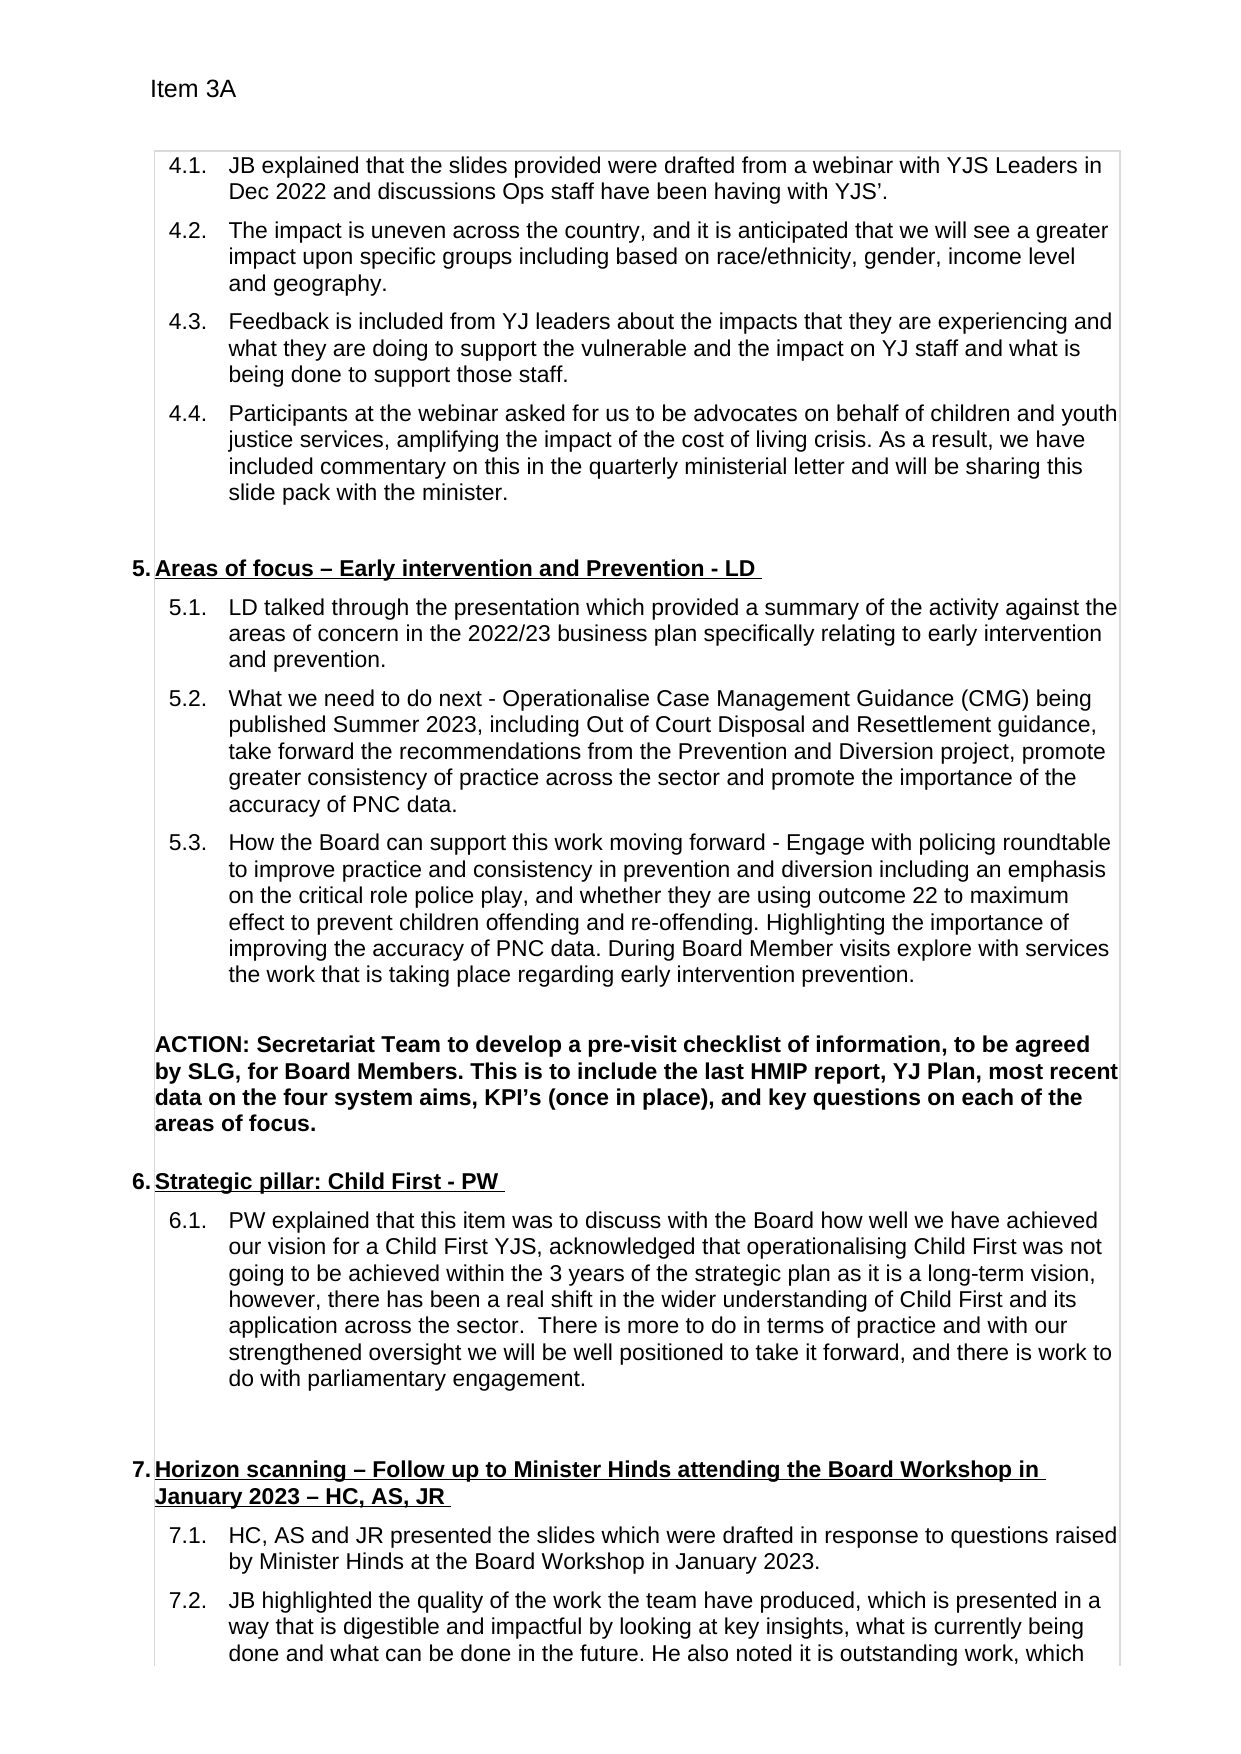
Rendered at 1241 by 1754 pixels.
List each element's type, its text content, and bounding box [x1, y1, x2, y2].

table_cell [133, 150, 154, 1666]
table_cell Welcome - KF KF welcomed Board members, particularly the two new Board members DB and PB and thanked KB for covering minutes. KF welcomed observers and noted apologies from KT, NH, CS, AS KF noted that it is DD last Board meeting as a member of SLG and thanked him for the work he has done covering the Director of Operations (Cymru). KF highted that we are progressing the CEO position and will be externally advertising the role. We are still waiting for the interim position and SRB has agreed to be interim Accounting Officer during the period until the CEO post is covered. KF noted that he has been asked to extend his tenure as Chair which he has accepted. KF thanked all staff and Board members who took part and organised the YJ Leaders’ summit last week. KF also highlighted that we have sent up a response to the strategic steer received from Minister Hinds. ACTION – Secretariat to provide ½ hour closed pre meet session at the start of Board meetings for Board Members. Business Papers – KF The minutes from 14 December 2022 Board meeting were agreed with no amendments. The minutes from the workshop 18 January 2023 were agreed with no amendments. All actions were agreed to close with the exception of 003/23 and 005/23 which are ongoing. The Activity Log, Register of Board Interests and The Gifts and Hospitality Register were noted. SG noted that she has a new interest to add and KF noted that he has an interest to be recorded in his work with the YEF. CEO Report to the Board – SRB (Operations) & JB (System Performance) SRB and JB presented the report in the absence of CS. SRB highlighted the recurring theme around a reduction in Probation resource in partnership delivery. Which has been escalated. A paper is being drafted to give our position as part of our contribution to advice for the Minister. SRB and JB have been continuing visiting secure sites and youth justice services, and welcome Board members to join the relevant regional visits, which is being well received. The Elevate 2 campaign application window is ending and we should have final numbers on applications by 06/04/2023. The programme starts in April and runs until November. SRB thanked the Board members that are going to be supporting the candidates. Regarding Board recruitment, we are about to start another campaign for Board recruitment to replace those whose tenures end later this year. JB highlighted that the recent YJSOG meeting focused on two reports produced by the Children’s Commissioner – Strip Searching of Children and Family contact in Youth Custody. The role of YJSOG has also been reviewed – and will now focus on influencing through sharing information and evidence from key players in youth justice sector. Themes will also be linked to areas of focus in the business plan. The Stakeholder Engagement Team is currently undertaking a review of their work due to a reduction in resource allocated to Business Intelligence and Insights as part of the review of the structure to support the new sense of purpose programme. Some of the engagement activity will have to be stopped, reduced or re-allocated, if appropriate, across the organisation in order to ensure that expectations are realistic and sustainable. JB highlighted that at the summit last week there was a focus on Prevention and Diversion. This is now the majority of YJ caseload at approximately 52%. Initial reflections are that the summit highlighted a continued need to ensure effective monitoring, guidance and sharing of good practice. The report lists the recent Inspections that have been reported on and noted that further inspections have been conducted since the report was drafted. We want to be learning form the Outstanding services and sharing good practice. JB also noted the publication of the recent Annual Statistics, which are a major YJB publication and a credible source of data on the sector. The Framework Document and the MOU are still progressing and the concerns that were shared with the Board have been addressed and we are awaiting a final draft, which we hope to be able to recommend to the Board. JB informed the Board that there has been an update on the progress with sustaining funding for Turnaround from DHLUC. First programme board has now been held, and the expectation is that oversight of the programme will be provided through that board. ACTION: Secretariate to share the current Oversight Framework document with the Board members ACTION: Secretariat Team to share all visit reports to date with the Board and relevant Board Members going forward. ACTION: Secretariat to share criteria for the eligibility for Turnaround Funding with Board members Update on cost-of-living crisis - JB JB explained that the slides provided were drafted from a webinar with YJS Leaders in Dec 2022 and discussions Ops staff have been having with YJS’. The impact is uneven across the country, and it is anticipated that we will see a greater impact upon specific groups including based on race/ethnicity, gender, income level and geography. Feedback is included from YJ leaders about the impacts that they are experiencing and what they are doing to support the vulnerable and the impact on YJ staff and what is being done to support those staff. Participants at the webinar asked for us to be advocates on behalf of children and youth justice services, amplifying the impact of the cost of living crisis. As a result, we have included commentary on this in the quarterly ministerial letter and will be sharing this slide pack with the minister. Areas of focus – Early intervention and Prevention - LD LD talked through the presentation which provided a summary of the activity against the areas of concern in the 2022/23 business plan specifically relating to early intervention and prevention. What we need to do next - Operationalise Case Management Guidance (CMG) being published Summer 2023, including Out of Court Disposal and Resettlement guidance, take forward the recommendations from the Prevention and Diversion project, promote greater consistency of practice across the sector and promote the importance of the accuracy of PNC data. How the Board can support this work moving forward - Engage with policing roundtable to improve practice and consistency in prevention and diversion including an emphasis on the critical role police play, and whether they are using outcome 22 to maximum effect to prevent children offending and re-offending. Highlighting the importance of improving the accuracy of PNC data. During Board Member visits explore with services the work that is taking place regarding early intervention prevention. ACTION: Secretariat Team to develop a pre-visit checklist of information, to be agreed by SLG, for Board Members. This is to include the last HMIP report, YJ Plan, most recent data on the four system aims, KPI’s (once in place), and key questions on each of the areas of focus. Strategic pillar: Child First - PW PW explained that this item was to discuss with the Board how well we have achieved our vision for a Child First YJS, acknowledged that operationalising Child First was not going to be achieved within the 3 years of the strategic plan as it is a long-term vision, however, there has been a real shift in the wider understanding of Child First and its application across the sector. There is more to do in terms of practice and with our strengthened oversight we will be well positioned to take it forward, and there is work to do with parliamentary engagement. Horizon scanning – Follow up to Minister Hinds attending the Board Workshop in January 2023 – HC, AS, JR HC, AS and JR presented the slides which were drafted in response to questions raised by Minister Hinds at the Board Workshop in January 2023. JB highlighted the quality of the work the team have produced, which is presented in a way that is digestible and impactful by looking at key insights, what is currently being done and what can be done in the future. He also noted it is outstanding work, which shows the capability of the team and the impact of the new sense of purpose programme. This will be presented to the Minister, highlighting how we have deployed expertise to answer the questions he raised. The Board thanked the team for the work they have done, and the next steps are to share the slides with the Minister. NSOP Update – SC, LR SC pulled out the highlights from the slide pack which included; The review of the Funding Formula closed in February following ministerial decision not to change the formula. The New Terms and Conditions of Grant have now been issued to the sector. The Oversight, Assurance, Compliance Framework is still ongoing – CdF is the SRO leading on the development of the YJ Oversight Framework. This has now been developed and is ready to go to the sector pending final feedback. The next stage is operationalisation of the project which we anticipate in May/June. The People Engagement and Accountability Project (PEAP) was originally called the Governance and Assurance Framework Project. The work around the Target Operating Model sits within this project. Recommendations following staff consultation and feedback have been provided to the Programme Management Team and are now in the final stages of designing the products to meet those recommendations. SRB highlighted that the governance framework is quite out of date and was not looked at as part of the previous redesign so this work will update it and ensure the Board are getting the right information, they need to set the direction and gain assurance that the organisation is delivering in line with the statutory functions. She also explained to the Board that the biggest challenge is supporting the staff through the change and transition. 8.3 BT felt that given the level of change the organisation is going through that it might be more appropriate for the Board to have more oversight and assurance on people matters. He acknowledged that the Board do not have the forum to discuss the detail of people matters and suggested that it might be helpful for a temporary committee to work with the executive on this element of the change programme. Action: SRB to follow up with LS and BT out of Committee a temporary subcommittee to provide assurance on people matters. 2023/24 Budget Update - MOD SRB informed the Board that since the papers were drafted the position has positively changed which included an increase in the proposed grant funding allocation, and a change to the requirement of contribution to the MoJ savings over the next two years, and a possible increase in payroll to support providing staff with a higher pay remit due to the cost-of-living crisis. We have produced joint advice that has been submitted to the Permanent Secretary recommending multiyear grant funding options. LD sought agreement on three points; i) the budget allocation for 2023/2024 – agreed ii) Noting the pay bill pressures – agreed iii) Additional funding for research to support delivery for 2023/24.- agreed Action: Updated finance paper to be sent to the Board before anything is shared with the Minister Governance and Effectiveness Reviews - LD LD explained that previously the subcommittee and Board effectiveness reviews have been discussed at each subcommittee meeting, however this year to bring inline the wider governance work that we are doing, we will carry out the effectiveness reviews, the questions have been updated in-line with the HM treasure guidance, and then provide an overview of findings and recommendations at the Board meeting in June. The aim of this approach is to ensure there is a discussion with all Board members to ensure we are delivering what the Board want from the committees. Performance Committee Report to the Board - SH The Performance Committee highlight report was noted. The Committee was held in February with a number of valuable discussions which included needing to do more to get the right balance between internal and external performance oversight, and the interface with the Ministerial YJQPB. WYJAP Report to the Board - DD DD updated that the last WYJAP meeting looked at volume of HMIP inspections over past six years and identified that seven YOTs have not been inspected since 2010. Some of this is due to HMIP being unable to provide a Welsh speaking representative. Priorities in Wales are retention and recruitment of staff with the right skills. KT also noted that questions were asked around balancing delivering NSOP and the Blueprint 2 (Phase 2). FARAC Report to the Board - BT Brian advised the Board that we had been forecasting a slight overspend which was within tolerances, however, due to the assurances we have been carrying, we ended up with a slight underspend. Internal Audit: The auditors are finishing their programme if work and will feed back to the next FARAC meeting, but they are providing a substantial assurance overall External Audit: There is nothing to report currently. AOB CdF informed the Board with that she will be leaving the YJB, and due to timescales that this is likely to be her last board meeting. The Board expressed how pleased they were for her, but that it was a big loss for the YJB. KF summarised that this meeting has demonstrated our increased ability to be able to positively influence change based on evidence, have an increased ability to understand what is happening in the sector and also how, with collaboration, we are carving out a path for youth justice. KF reminded the Board that there is a Board Workshop on 12/04/2023, which will include discussions around the strategy development so asked Board members to prioritise this as an in-person meeting. [155, 152, 1119, 1666]
table_cell [133, 568, 141, 574]
table_cell [1180, 150, 1185, 1666]
table_cell [1121, 150, 1180, 1666]
